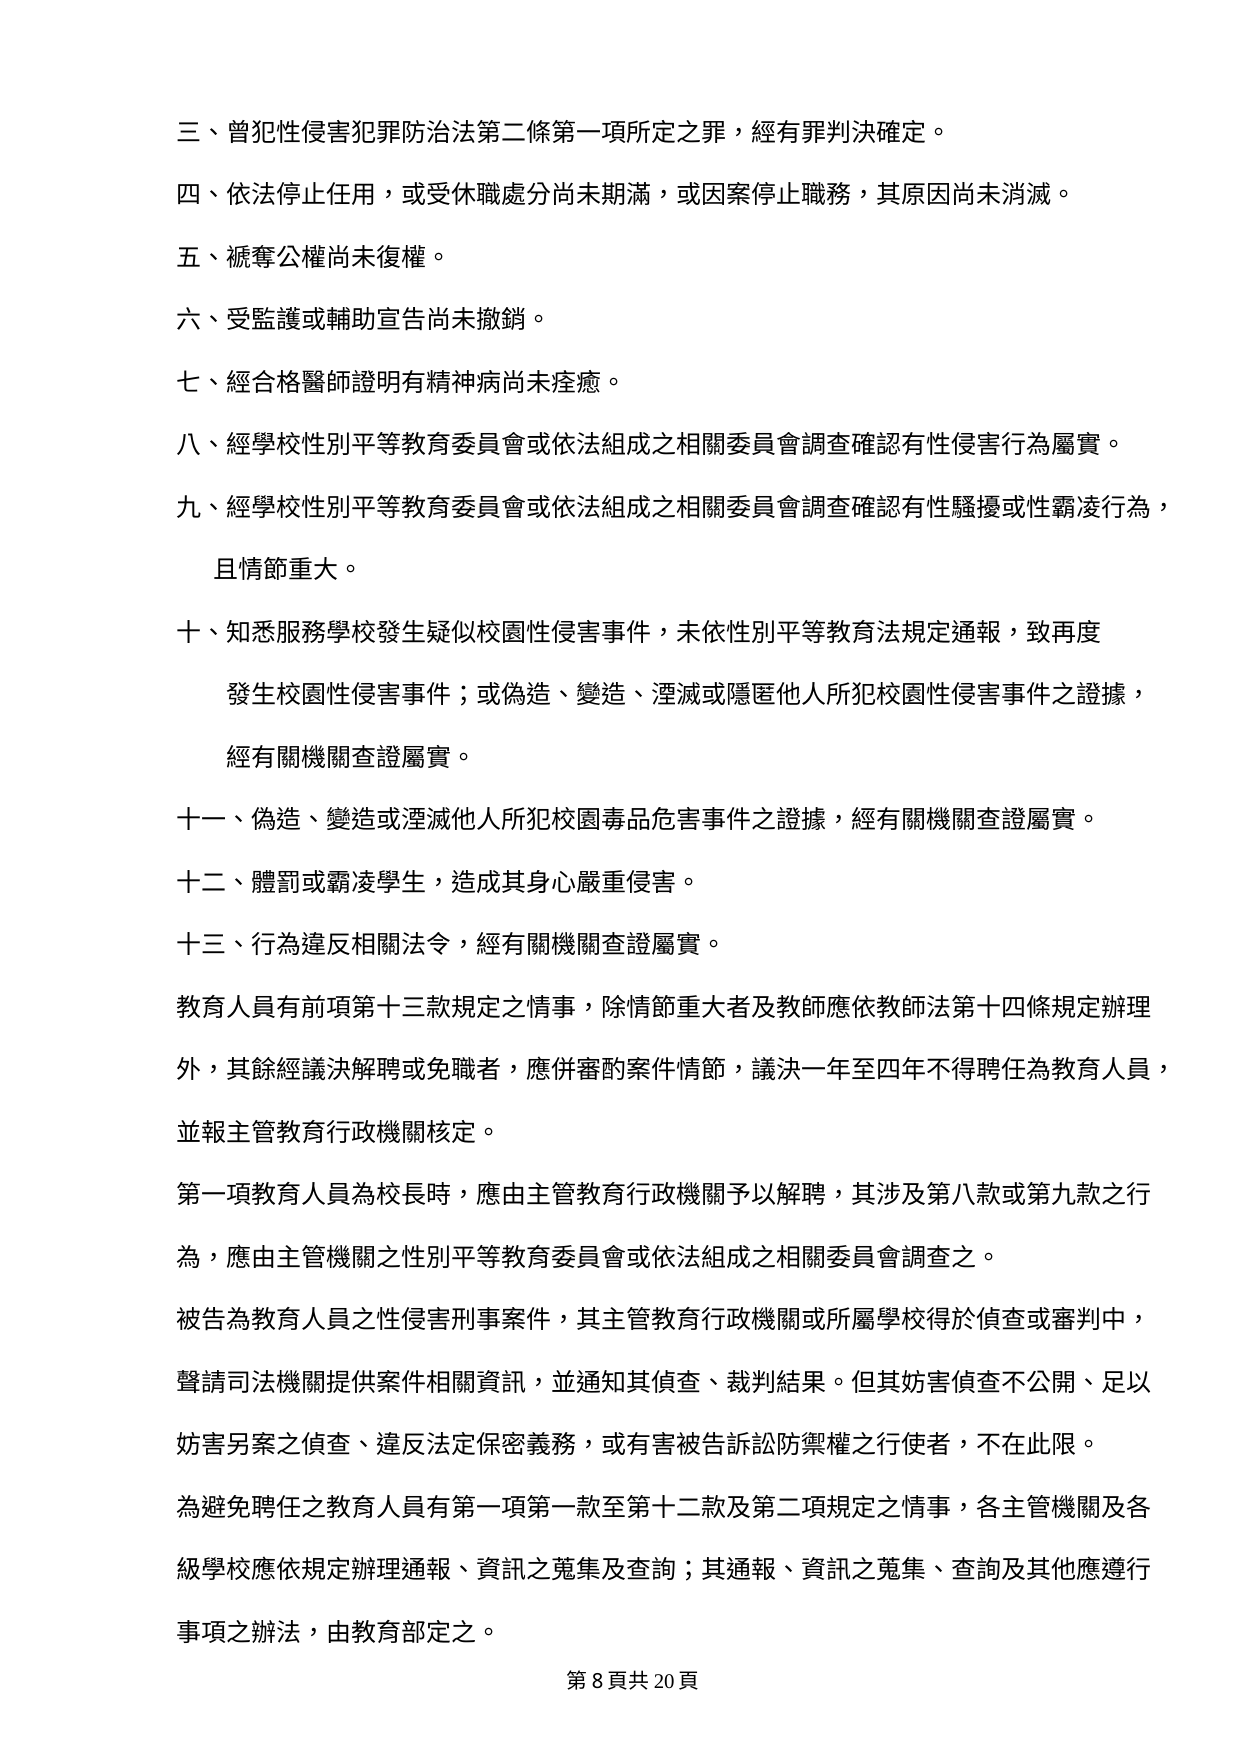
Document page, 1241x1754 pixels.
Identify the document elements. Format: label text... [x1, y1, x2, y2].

text 九、經學校性別平等教育委員會或依法組成之相關委員會調查確認有性騷擾或性霸凌行為，且情節重大。 [176, 463, 1152, 588]
text 第一項教育人員為校長時，應由主管教育行政機關予以解聘，其涉及第八款或第九款之行為，應由主管機關之性別平等教育委員會或依法組成之相關委員會調查之。 [176, 1151, 1152, 1276]
text 六、受監護或輔助宣告尚未撤銷。 [89, 276, 1152, 338]
text 三、曾犯性侵害犯罪防治法第二條第一項所定之罪，經有罪判決確定。 [89, 88, 1152, 151]
text 十、知悉服務學校發生疑似校園性侵害事件，未依性別平等教育法規定通報，致再度 [101, 588, 1152, 651]
text 八、經學校性別平等教育委員會或依法組成之相關委員會調查確認有性侵害行為屬實。 [176, 401, 1152, 463]
text 十三、行為違反相關法令，經有關機關查證屬實。 [89, 901, 1152, 963]
text 為避免聘任之教育人員有第一項第一款至第十二款及第二項規定之情事，各主管機關及各級學校應依規定辦理通報、資訊之蒐集及查詢；其通報、資訊之蒐集、查詢及其他應遵行事項之辦法，由教育部定之。 [176, 1463, 1152, 1651]
text 四、依法停止任用，或受休職處分尚未期滿，或因案停止職務，其原因尚未消滅。 [89, 151, 1152, 213]
text 五、褫奪公權尚未復權。 [89, 213, 1152, 276]
text 發生校園性侵害事件；或偽造、變造、湮滅或隱匿他人所犯校園性侵害事件之證據，經有關機關查證屬實。 [226, 651, 1152, 776]
text 十二、體罰或霸凌學生，造成其身心嚴重侵害。 [89, 838, 1152, 901]
text 教育人員有前項第十三款規定之情事，除情節重大者及教師應依教師法第十四條規定辦理外，其餘經議決解聘或免職者，應併審酌案件情節，議決一年至四年不得聘任為教育人員，並報主管教育行政機關核定。 [176, 963, 1152, 1151]
text 被告為教育人員之性侵害刑事案件，其主管教育行政機關或所屬學校得於偵查或審判中，聲請司法機關提供案件相關資訊，並通知其偵查、裁判結果。但其妨害偵查不公開、足以妨害另案之偵查、違反法定保密義務，或有害被告訴訟防禦權之行使者，不在此限。 [176, 1276, 1152, 1463]
text 七、經合格醫師證明有精神病尚未痊癒。 [89, 338, 1152, 401]
text 十一、偽造、變造或湮滅他人所犯校園毒品危害事件之證據，經有關機關查證屬實。 [89, 776, 1152, 838]
